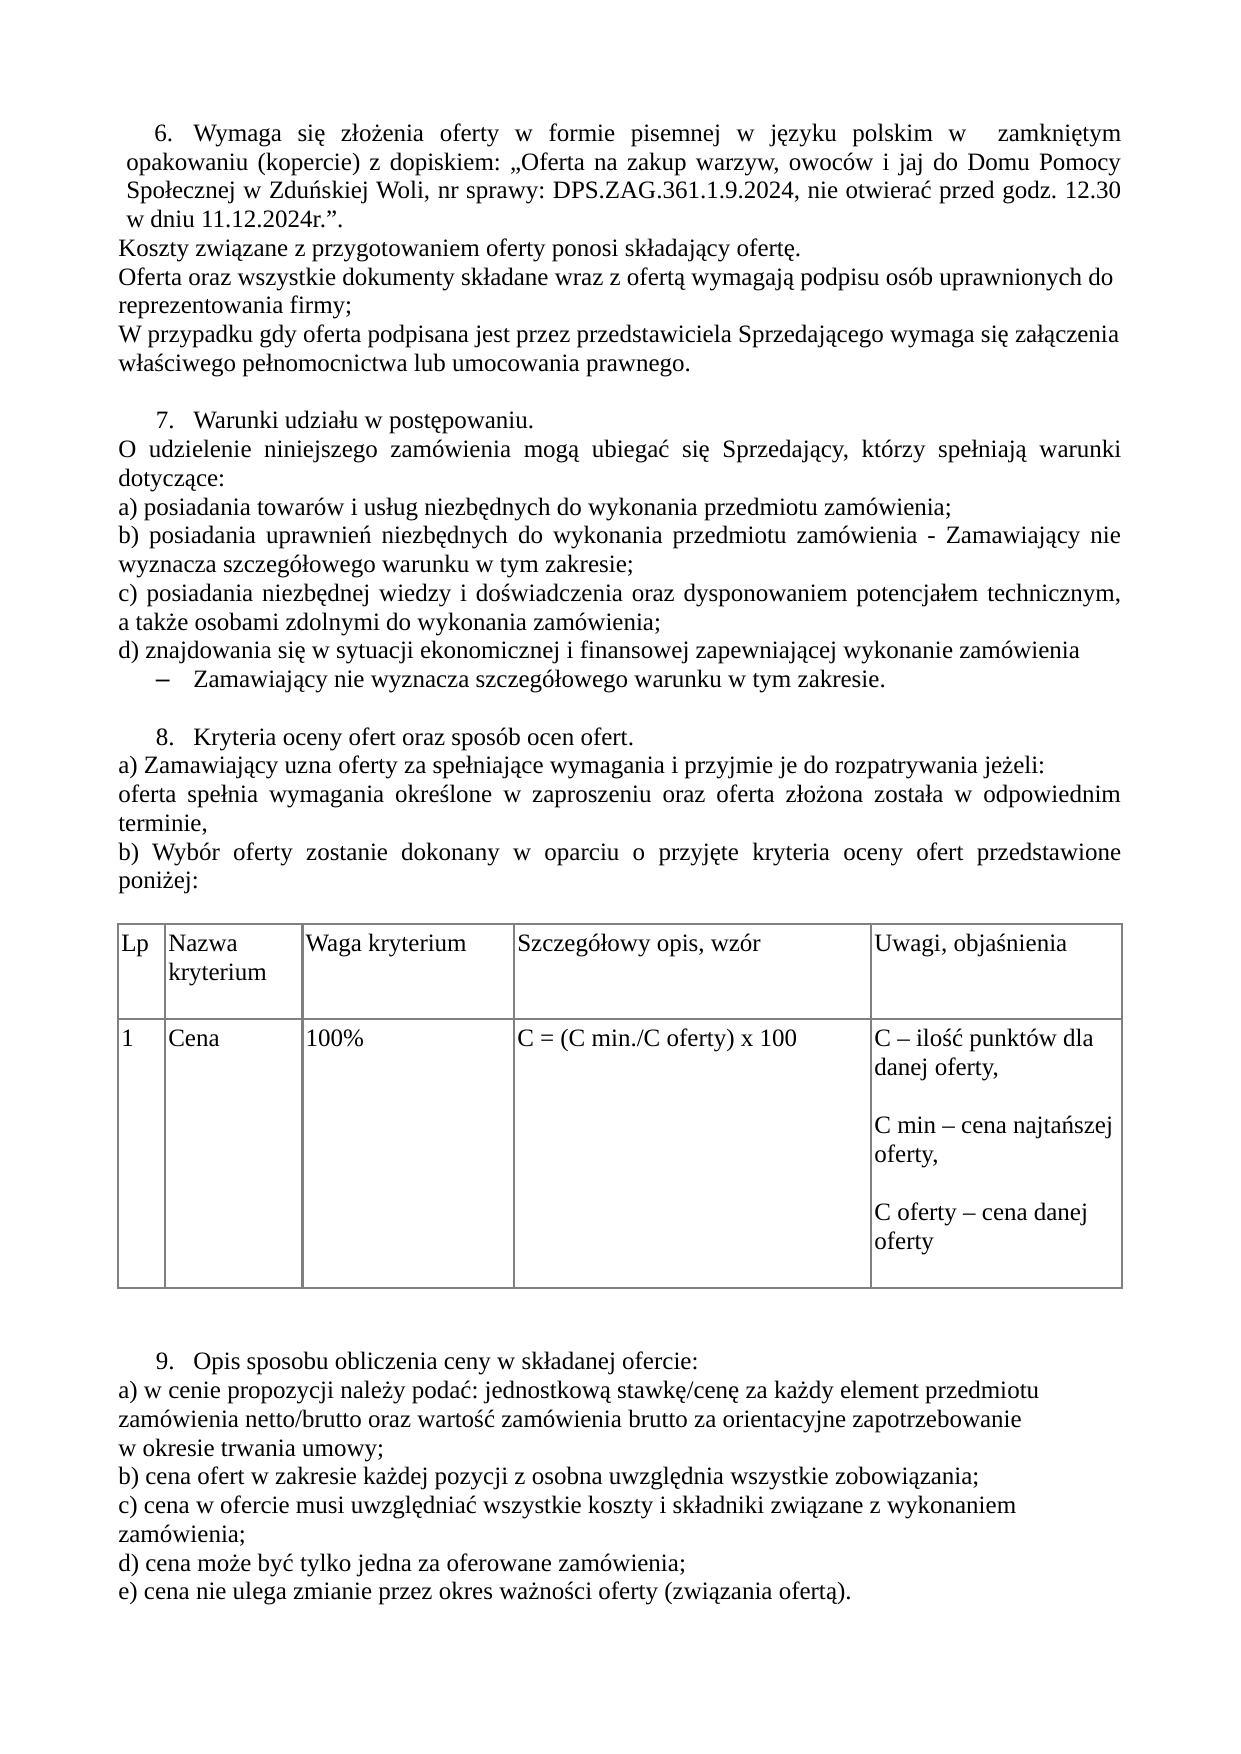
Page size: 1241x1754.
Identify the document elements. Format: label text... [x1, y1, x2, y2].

list Wymaga się złożenia oferty w formie pisemnej w języku polskim w zamkniętym opakowaniu (kopercie) z dopiskiem: „Oferta na zakup warzyw, owoców i jaj do Domu Pomocy Społecznej w Zduńskiej Woli, nr sprawy: DPS.ZAG.361.1.9.2024, nie otwierać przed godz. 12.30 w dniu 11.12.2024r.”. [126, 118, 1122, 233]
table_cell 100% [304, 1020, 513, 1287]
list Opis sposobu obliczenia ceny w składanej ofercie: [156, 1346, 1122, 1375]
text d) znajdowania się w sytuacji ekonomicznej i finansowej zapewniającej wykonanie zamówienia [118, 636, 1122, 664]
text oferta spełnia wymagania określone w zaproszeniu oraz oferta złożona została w odpowiednim terminie, [118, 779, 1122, 837]
text a) Zamawiający uzna oferty za spełniające wymagania i przyjmie je do rozpatrywania jeżeli: [118, 751, 1122, 779]
table_cell C = (C min./C oferty) x 100 [515, 1020, 870, 1287]
list Warunki udziału w postępowaniu. [156, 406, 1122, 434]
text Oferta oraz wszystkie dokumenty składane wraz z ofertą wymagają podpisu osób uprawnionych do reprezentowania firmy; [118, 262, 1122, 319]
text W przypadku gdy oferta podpisana jest przez przedstawiciela Sprzedającego wymaga się załączenia właściwego pełnomocnictwa lub umocowania prawnego. [118, 319, 1122, 377]
text a) posiadania towarów i usług niezbędnych do wykonania przedmiotu zamówienia; [118, 492, 1122, 521]
table_header Waga kryterium [304, 925, 513, 1018]
text O udzielenie niniejszego zamówienia mogą ubiegać się Sprzedający, którzy spełniają warunki dotyczące: [118, 434, 1122, 492]
table_header Szczegółowy opis, wzór [515, 925, 870, 1018]
table_header Nazwa kryterium [166, 925, 301, 1018]
text d) cena może być tylko jedna za oferowane zamówienia; [118, 1548, 1122, 1576]
table_header Uwagi, objaśnienia [872, 925, 1121, 1018]
table_cell Cena [166, 1020, 301, 1287]
text c) cena w ofercie musi uwzględniać wszystkie koszty i składniki związane z wykonaniem zamówienia; [118, 1490, 1122, 1548]
table_header Lp [119, 925, 164, 1018]
text Koszty związane z przygotowaniem oferty ponosi składający ofertę. [118, 233, 1122, 262]
table_cell C – ilość punktów dla danej oferty, C min – cena najtańszej oferty, C oferty – cena danej oferty [872, 1020, 1121, 1287]
list Kryteria oceny ofert oraz sposób ocen ofert. [156, 722, 1122, 751]
text a) w cenie propozycji należy podać: jednostkową stawkę/cenę za każdy element przedmiotu zamówienia netto/brutto oraz wartość zamówienia brutto za orientacyjne zapotrzebowanie w okresie trwania umowy; [118, 1375, 1122, 1461]
text c) posiadania niezbędnej wiedzy i doświadczenia oraz dysponowaniem potencjałem technicznym, a także osobami zdolnymi do wykonania zamówienia; [118, 578, 1122, 636]
text e) cena nie ulega zmianie przez okres ważności oferty (związania ofertą). [118, 1576, 1122, 1605]
text b) Wybór oferty zostanie dokonany w oparciu o przyjęte kryteria oceny ofert przedstawione poniżej: [118, 837, 1122, 894]
text b) cena ofert w zakresie każdej pozycji z osobna uwzględnia wszystkie zobowiązania; [118, 1461, 1122, 1490]
list Zamawiający nie wyznacza szczegółowego warunku w tym zakresie. [156, 664, 1122, 693]
text b) posiadania uprawnień niezbędnych do wykonania przedmiotu zamówienia - Zamawiający nie wyznacza szczegółowego warunku w tym zakresie; [118, 521, 1122, 578]
table_cell 1 [119, 1020, 164, 1287]
